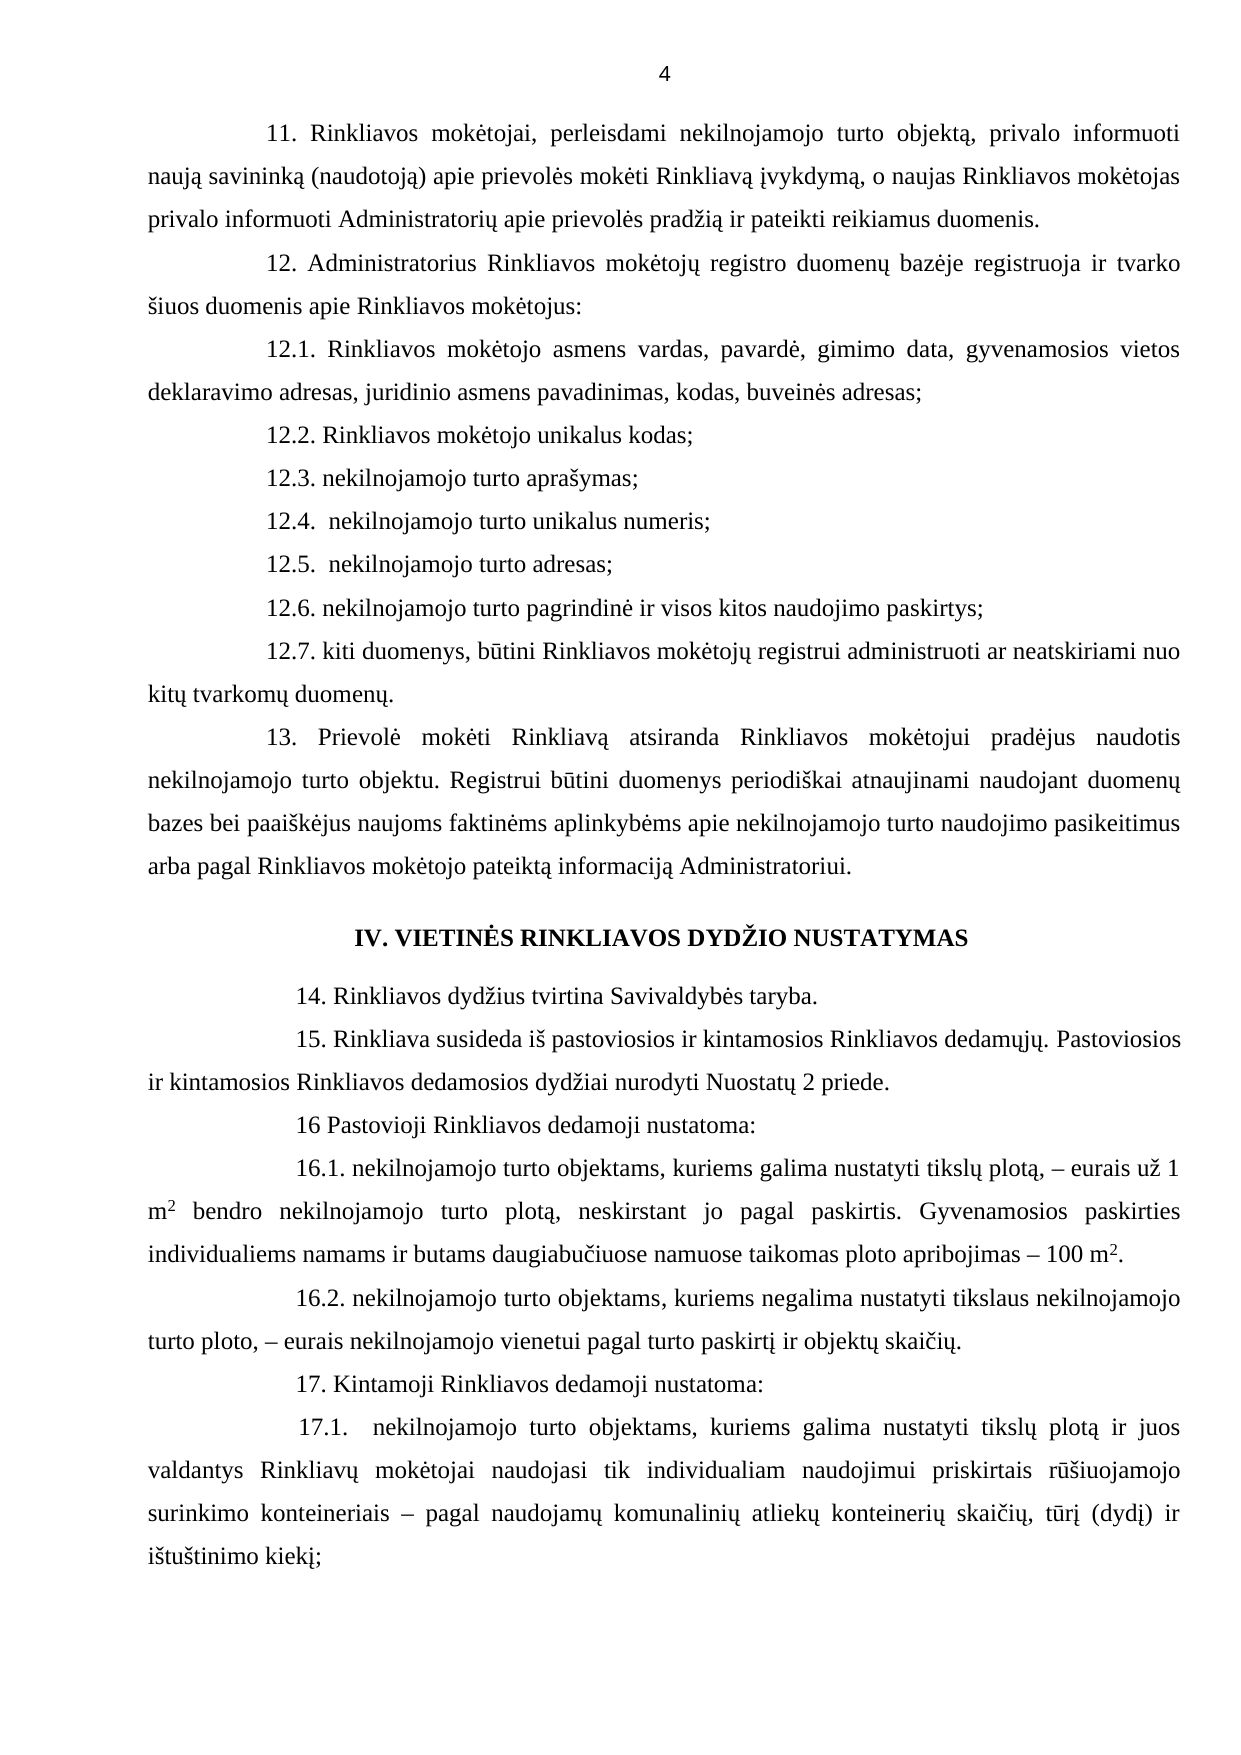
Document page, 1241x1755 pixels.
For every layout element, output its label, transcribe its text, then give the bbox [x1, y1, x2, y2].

text 12.5. nekilnojamojo turto adresas; [148, 549, 1181, 578]
text 12.4. nekilnojamojo turto unikalus numeris; [148, 506, 1181, 535]
text 15. Rinkliava susideda iš pastoviosios ir kintamosios Rinkliavos dedamųjų. Pastoviosios ir kintamosios Rinkliavos dedamosios dydžiai nurodyti Nuostatų 2 priede. [148, 1024, 1181, 1096]
text 17.1. nekilnojamojo turto objektams, kuriems galima nustatyti tikslų plotą ir juos valdantys Rinkliavų mokėtojai naudojasi tik individualiam naudojimui priskirtais rūšiuojamojo surinkimo konteineriais – pagal naudojamų komunalinių atliekų konteinerių skaičių, tūrį (dydį) ir ištuštinimo kiekį; [148, 1412, 1181, 1570]
text 13. Prievolė mokėti Rinkliavą atsiranda Rinkliavos mokėtojui pradėjus naudotis nekilnojamojo turto objektu. Registrui būtini duomenys periodiškai atnaujinami naudojant duomenų bazes bei paaiškėjus naujoms faktinėms aplinkybėms apie nekilnojamojo turto naudojimo pasikeitimus arba pagal Rinkliavos mokėtojo pateiktą informaciją Administratoriui. [148, 722, 1181, 880]
text 12.2. Rinkliavos mokėtojo unikalus kodas; [148, 420, 1181, 449]
text IV. VIETINĖS RINKLIAVOS DYDŽIO NUSTATYMAS [148, 923, 1181, 952]
text 17. Kintamoji Rinkliavos dedamoji nustatoma: [148, 1369, 1181, 1398]
text 16 Pastovioji Rinkliavos dedamoji nustatoma: [148, 1110, 1181, 1139]
text 12.1. Rinkliavos mokėtojo asmens vardas, pavardė, gimimo data, gyvenamosios vietos deklaravimo adresas, juridinio asmens pavadinimas, kodas, buveinės adresas; [148, 334, 1181, 406]
text 16.1. nekilnojamojo turto objektams, kuriems galima nustatyti tikslų plotą, – eurais už 1 m2 bendro nekilnojamojo turto plotą, neskirstant jo pagal paskirtis. Gyvenamosios paskirties individualiems namams ir butams daugiabučiuose namuose taikomas ploto apribojimas – 100 m2. [148, 1153, 1181, 1268]
text 12.6. nekilnojamojo turto pagrindinė ir visos kitos naudojimo paskirtys; [148, 593, 1181, 621]
text 12.3. nekilnojamojo turto aprašymas; [148, 463, 1181, 492]
text 16.2. nekilnojamojo turto objektams, kuriems negalima nustatyti tikslaus nekilnojamojo turto ploto, – eurais nekilnojamojo vienetui pagal turto paskirtį ir objektų skaičių. [148, 1283, 1181, 1354]
text 12.7. kiti duomenys, būtini Rinkliavos mokėtojų registrui administruoti ar neatskiriami nuo kitų tvarkomų duomenų. [148, 636, 1181, 708]
text 12. Administratorius Rinkliavos mokėtojų registro duomenų bazėje registruoja ir tvarko šiuos duomenis apie Rinkliavos mokėtojus: [148, 248, 1181, 319]
text 11. Rinkliavos mokėtojai, perleisdami nekilnojamojo turto objektą, privalo informuoti naują savininką (naudotoją) apie prievolės mokėti Rinkliavą įvykdymą, o naujas Rinkliavos mokėtojas privalo informuoti Administratorių apie prievolės pradžią ir pateikti reikiamus duomenis. [148, 118, 1181, 233]
text 14. Rinkliavos dydžius tvirtina Savivaldybės taryba. [148, 981, 1181, 1009]
